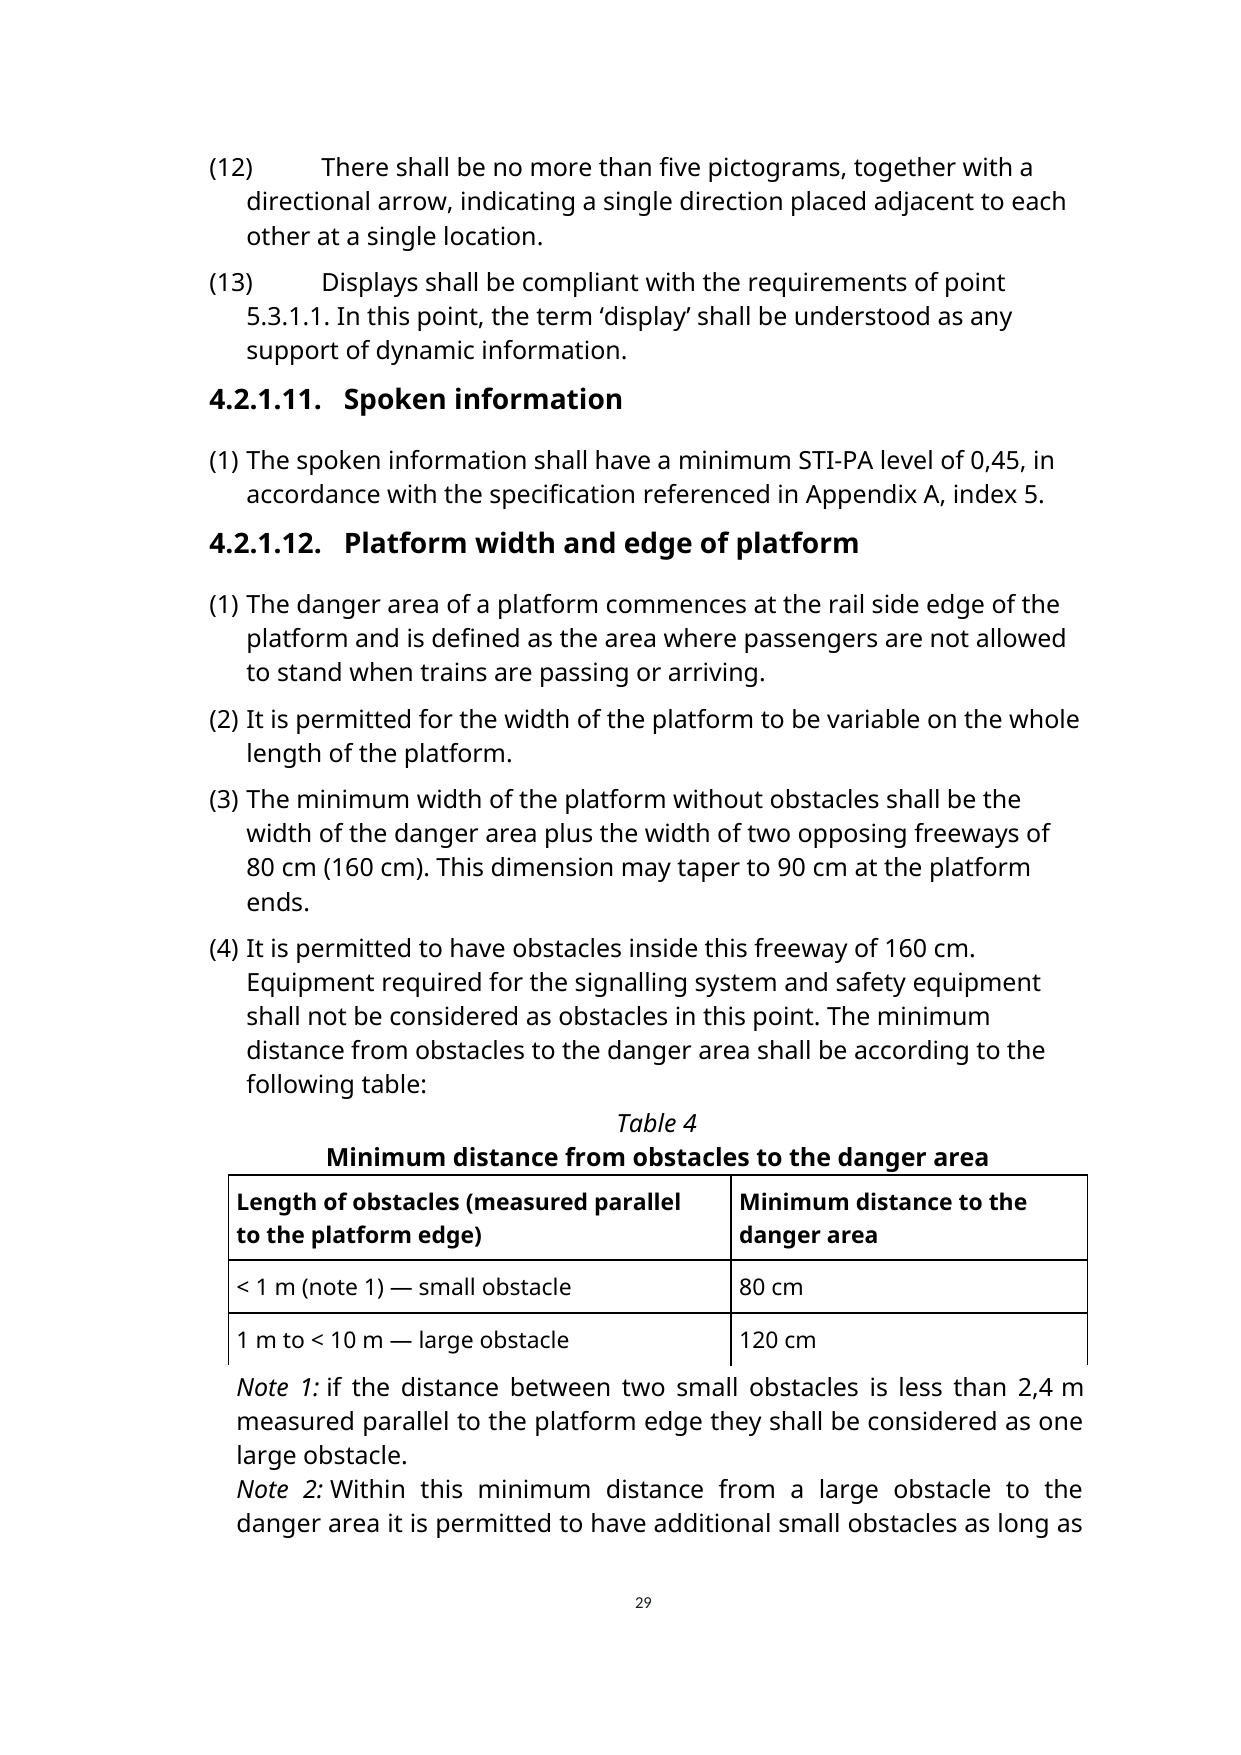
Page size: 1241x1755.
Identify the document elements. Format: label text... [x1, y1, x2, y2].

table_cell Note 1: if the distance between two small obstacles is less than 2,4 m measured parallel to the platform edge they shall be considered as one large obstacle. Note 2: Within this minimum distance from a large obstacle to the danger area it is permitted to have additional small obstacles as long as [229, 1366, 1087, 1543]
list The danger area of a platform commences at the rail side edge of the platform and is defined as the area where passengers are not allowed to stand when trains are passing or arriving. [209, 587, 1090, 689]
table_header [210, 1103, 220, 1548]
list It is permitted for the width of the platform to be variable on the whole length of the platform. [209, 701, 1090, 769]
list Displays shall be compliant with the requirements of point 5.3.1.1. In this point, the term ‘display’ shall be understood as any support of dynamic information. [209, 265, 1090, 367]
list There shall be no more than five pictograms, together with a directional arrow, indicating a single direction placed adjacent to each other at a single location. [209, 150, 1090, 252]
text 4.2.1.11. Spoken information [209, 379, 1090, 418]
text 4.2.1.12. Platform width and edge of platform [209, 523, 1090, 562]
list It is permitted to have obstacles inside this freeway of 160 cm. Equipment required for the signalling system and safety equipment shall not be considered as obstacles in this point. The minimum distance from obstacles to the danger area shall be according to the following table: [209, 931, 1090, 1101]
table_cell 1 m to < 10 m — large obstacle [229, 1314, 730, 1365]
table_cell < 1 m (note 1) — small obstacle [229, 1261, 730, 1312]
list The spoken information shall have a minimum STI-PA level of 0,45, in accordance with the specification referenced in Appendix A, index 5. [209, 443, 1090, 511]
table_header Table 4 Minimum distance from obstacles to the danger area [221, 1103, 1090, 1548]
table_header Minimum distance to the danger area [732, 1176, 1087, 1259]
table_header Length of obstacles (measured parallel to the platform edge) [229, 1176, 730, 1259]
table_cell 120 cm [732, 1314, 1087, 1365]
table_cell 80 cm [732, 1261, 1087, 1312]
list The minimum width of the platform without obstacles shall be the width of the danger area plus the width of two opposing freeways of 80 cm (160 cm). This dimension may taper to 90 cm at the platform ends. [209, 782, 1090, 918]
